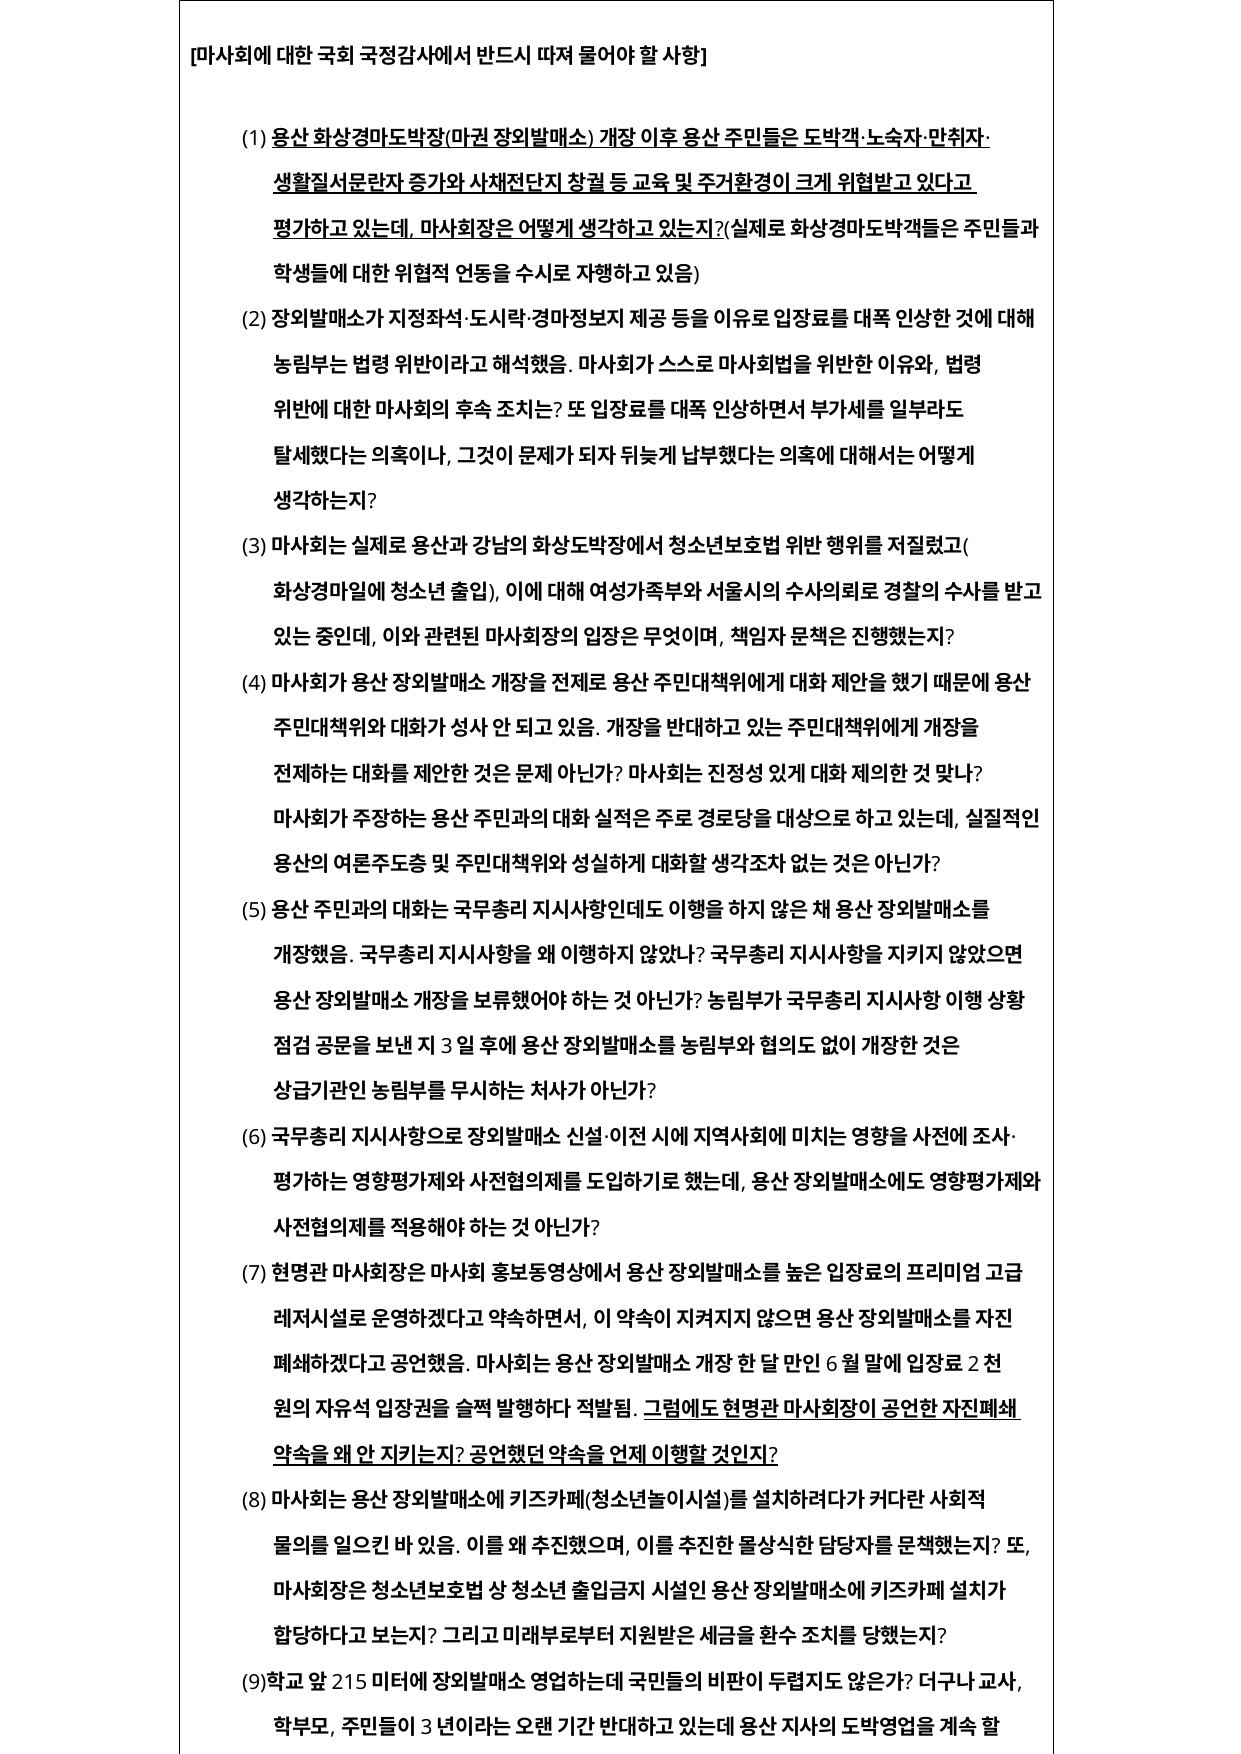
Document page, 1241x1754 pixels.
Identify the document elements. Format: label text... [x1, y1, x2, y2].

table_header [마사회에 대한 국회 국정감사에서 반드시 따져 물어야 할 사항] (1) 용산 화상경마도박장(마권 장외발매소) 개장 이후 용산 주민들은 도박객·노숙자·만취자·생활질서문란자 증가와 사채전단지 창궐 등 교육 및 주거환경이 크게 위협받고 있다고 평가하고 있는데, 마사회장은 어떻게 생각하고 있는지?(실제로 화상경마도박객들은 주민들과 학생들에 대한 위협적 언동을 수시로 자행하고 있음) (2) 장외발매소가 지정좌석·도시락·경마정보지 제공 등을 이유로 입장료를 대폭 인상한 것에 대해 농림부는 법령 위반이라고 해석했음. 마사회가 스스로 마사회법을 위반한 이유와, 법령 위반에 대한 마사회의 후속 조치는? 또 입장료를 대폭 인상하면서 부가세를 일부라도 탈세했다는 의혹이나, 그것이 문제가 되자 뒤늦게 납부했다는 의혹에 대해서는 어떻게 생각하는지? (3) 마사회는 실제로 용산과 강남의 화상도박장에서 청소년보호법 위반 행위를 저질렀고(화상경마일에 청소년 출입), 이에 대해 여성가족부와 서울시의 수사의뢰로 경찰의 수사를 받고 있는 중인데, 이와 관련된 마사회장의 입장은 무엇이며, 책임자 문책은 진행했는지? (4) 마사회가 용산 장외발매소 개장을 전제로 용산 주민대책위에게 대화 제안을 했기 때문에 용산 주민대책위와 대화가 성사 안 되고 있음. 개장을 반대하고 있는 주민대책위에게 개장을 전제하는 대화를 제안한 것은 문제 아닌가? 마사회는 진정성 있게 대화 제의한 것 맞나? 마사회가 주장하는 용산 주민과의 대화 실적은 주로 경로당을 대상으로 하고 있는데, 실질적인 용산의 여론주도층 및 주민대책위와 성실하게 대화할 생각조차 없는 것은 아닌가? (5) 용산 주민과의 대화는 국무총리 지시사항인데도 이행을 하지 않은 채 용산 장외발매소를 개장했음. 국무총리 지시사항을 왜 이행하지 않았나? 국무총리 지시사항을 지키지 않았으면 용산 장외발매소 개장을 보류했어야 하는 것 아닌가? 농림부가 국무총리 지시사항 이행 상황 점검 공문을 보낸 지 3일 후에 용산 장외발매소를 농림부와 협의도 없이 개장한 것은 상급기관인 농림부를 무시하는 처사가 아닌가? (6) 국무총리 지시사항으로 장외발매소 신설·이전 시에 지역사회에 미치는 영향을 사전에 조사·평가하는 영향평가제와 사전협의제를 도입하기로 했는데, 용산 장외발매소에도 영향평가제와 사전협의제를 적용해야 하는 것 아닌가? (7) 현명관 마사회장은 마사회 홍보동영상에서 용산 장외발매소를 높은 입장료의 프리미엄 고급 레저시설로 운영하겠다고 약속하면서, 이 약속이 지켜지지 않으면 용산 장외발매소를 자진 폐쇄하겠다고 공언했음. 마사회는 용산 장외발매소 개장 한 달 만인 6월 말에 입장료 2천 원의 자유석 입장권을 슬쩍 발행하다 적발됨. 그럼에도 현명관 마사회장이 공언한 자진폐쇄 약속을 왜 안 지키는지? 공언했던 약속을 언제 이행할 것인지? (8) 마사회는 용산 장외발매소에 키즈카페(청소년놀이시설)를 설치하려다가 커다란 사회적 물의를 일으킨 바 있음. 이를 왜 추진했으며, 이를 추진한 몰상식한 담당자를 문책했는지? 또, 마사회장은 청소년보호법 상 청소년 출입금지 시설인 용산 장외발매소에 키즈카페 설치가 합당하다고 보는지? 그리고 미래부로부터 지원받은 세금을 환수 조치를 당했는지? (9)학교 앞 215미터에 장외발매소 영업하는데 국민들의 비판이 두렵지도 않은가? 더구나 교사, 학부모, 주민들이 3년이라는 오랜 기간 반대하고 있는데 용산 지사의 도박영업을 계속 할 것인가? 지난 현안보고에서 1년 해보면 알 수 있다고 했는데 그 때도 주민들이 이렇게 계속 반대운동하면 어떻게 할 것인지? (10) 국민권익위가 용산 장외발매소 반대 및 이전 권고 의견을 보냈는데, 마사회는 왜 국가기관인 국민권익위의 의견을 계속 무시하는지? 서울시, 서울시의회, 서울시교육청, 용산구, 용산구의회의 폐쇄 또는 외곽 이전 촉구 의견은 왜 수용하지 않는지? (11) 마사회는 최근 워커힐 호텔에 외국인 전용 장외발매소를 설치하려고 하는데 외국인 전용 장외발매소 설치에 대하여 왜 인근 주민들에게 비밀로 한 것인지? 또, 영향평가제와 사전협의제를 당연히 적용해야 하는 것 아닌지? (12) 혹시 외국인 전용 장외발매소를 용산 장외발매소에도 설치할 계획을 갖고 있는 것은 아닌가? 또 워커힐 호텔 말고 다른 지역에도 설치할 계획을 가지고 있는 것인지? (13) 내년에 용산 장외발매소 저층부에도(1층~8층) 마권발매층을 설치하여 오히려 도박 층(層)을 확대하려는 것 아닌가? 또, 이미 대규모로 영업을 하고 있으면서, 10층~12층에 추가로 도박장을 개장하려 한다는데 그게 사실인지? (14) 마사회장은 레저비용으로 하루에 얼마나 쓰는가? 용산 장외발매소의 경우 화상경마객들이 하루에 1인당 평균 110만원씩을 쓰고 있는 것으로 드러났는데, 이러한 화상경마를 레저라고 할 수 있겠는가? 관련해서 마사회는 공기업인가, 도박기업인가? (15) 전자카드를 2018년에 전면 시행하기로 국무총리 주재 회의에서 결정 했는데, 이를 흔들림 없이 추진하고 있는 것인지? 또 전국 마사회 장외발매소에서 베팅 하한선을 대폭 상향한 이유는 무엇이며, 베팅 최고한도액도 잘 지키지 않는다는 지적이 있는데 이에 대해서는 어떻게 생각하는지? (16) 경마장 본장보다 장외발매소의 도박 중독 유병율이 훨씬 더 높음. 사감위는 경마장 본장:장외발매소 매출을 5:5로 조정하라고 지시했음. 마사회는 장외발매소 매출 조정을 위해 어떤 노력을 하고 있는지? 이를 위해 용산 장외발매소 폐쇄 등 특히 문제가 되는 지역들에서 장외발매소의 추가 폐쇄를 추진할 생각은 없는지? (17) 위에서 언급한 것처럼 국가기관인 사감위의 경마장 본장과 장외발매소 매출을 5:5로 조정하라는 지침을 이행하기 위하여 화상경마장의 경마 교차출발 베팅을 정시출발로 조정할 생각은 없는지? (18) 누차 강조한 것처럼 전국적인 문제가 된 용산 화상경마도박장을 폐쇄하거나 외곽으로 꼭 이전해야 한다는 것이 용산 주민들 뿐만 아니라 우리 국민들의 압도적인 여론인데, 마사회장과 마사회는 그럴 계획을 가지고 있는지? 또, 만약 국회가 학교 앞 도박장 문제 해결에 대한 중재에 나선다면 국회의 중재를 받아들일 수 있을 것인지? (19) 서울 용산 이외에도 추가로 화상경마도박장을 확장 또는 이전, 그리고 신설하려는 계획이 있는지, 계획이 있다면 어디어디인지, 관련 계획 사실을 지역 주민들에게 고지하였는지? (20) 서울 강남 장외발매소에는 1,2층에 아이돌 팬미팅 행사장, 아이돌 팬카페 등을 유치해서 운영하고 있는데, 이는 근본적으로 청소년보호법의 취지를 위반한 것인데 이 역시 문제를 해결할 의지는 있는 것인지? [180, 1, 1053, 1754]
